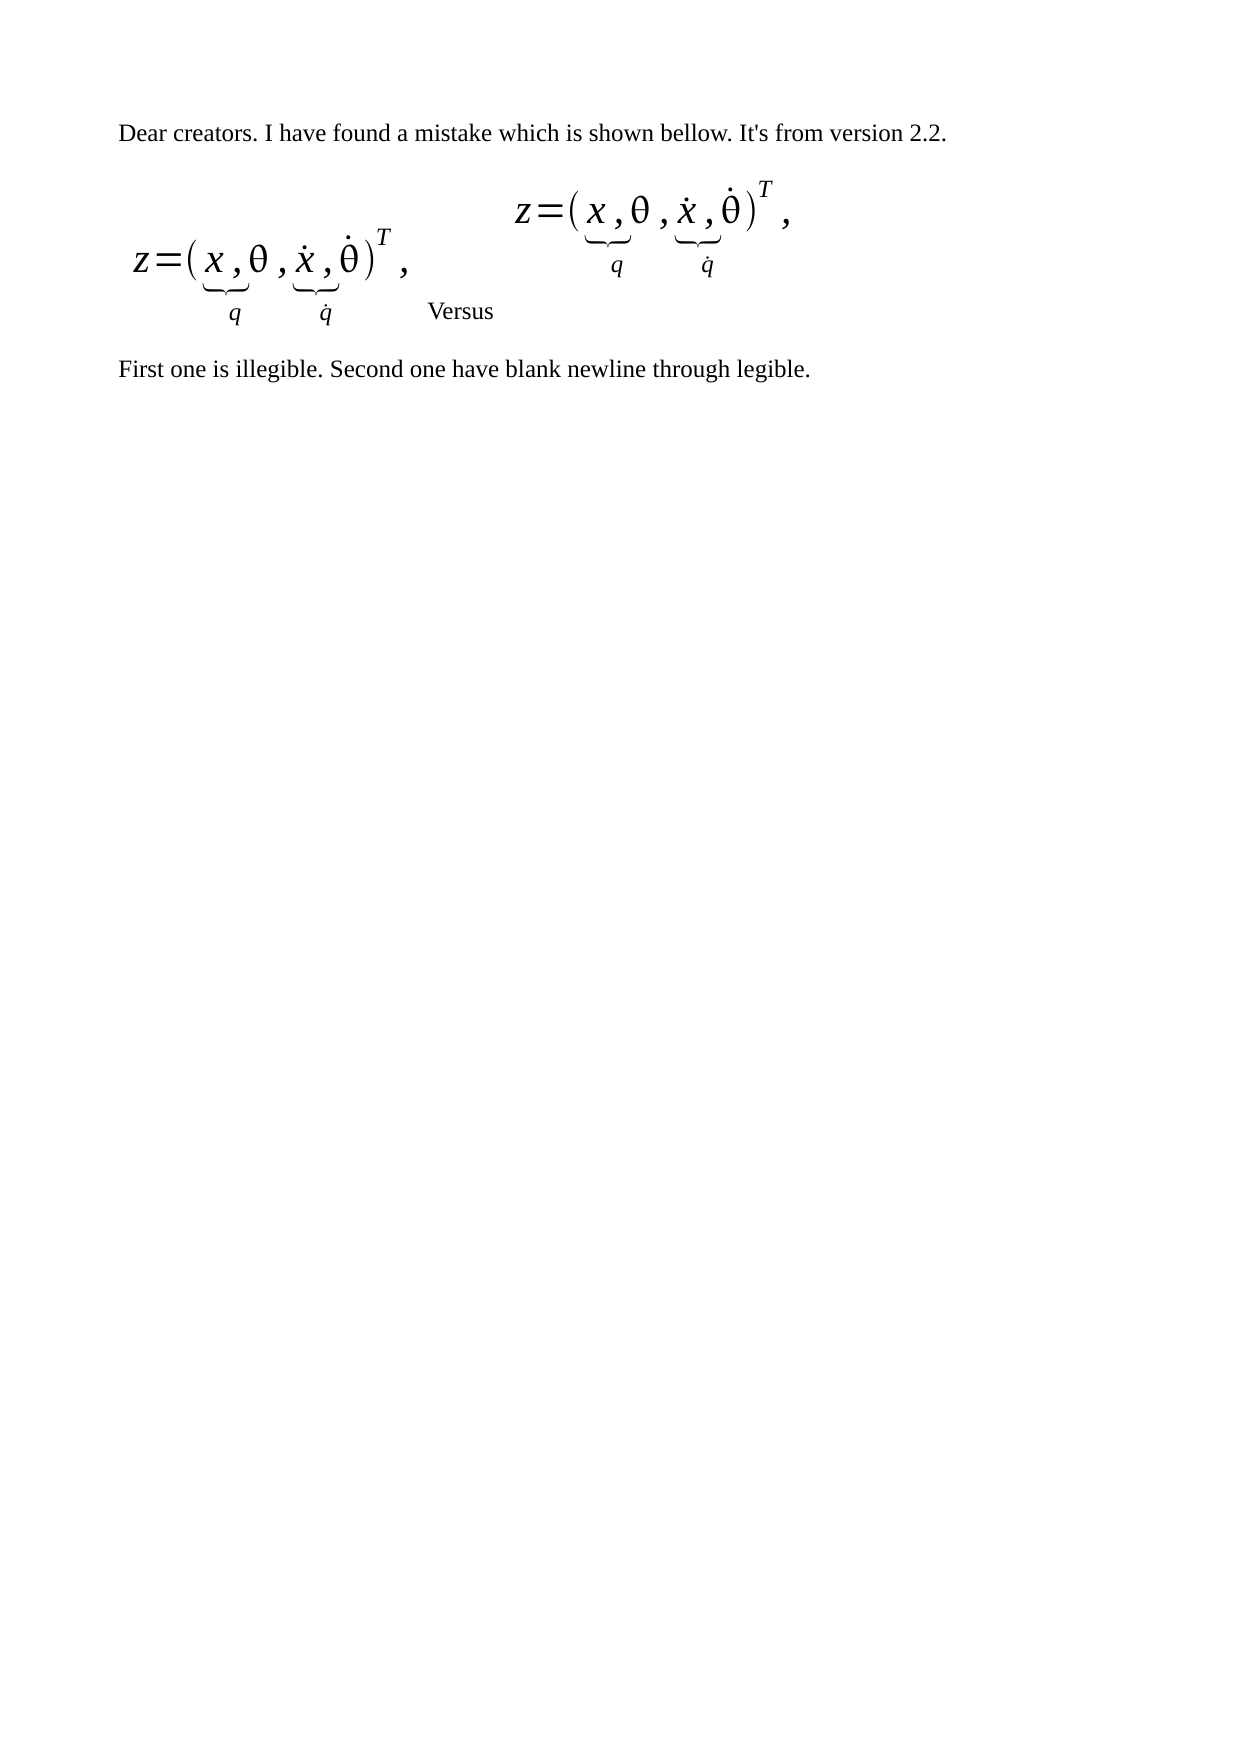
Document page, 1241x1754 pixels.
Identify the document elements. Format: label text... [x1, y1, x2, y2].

text First one is illegible. Second one have blank newline through legible. [118, 354, 1122, 383]
text Versus [118, 176, 1122, 325]
text Dear creators. I have found a mistake which is shown bellow. It's from version 2.2. [118, 118, 1122, 147]
